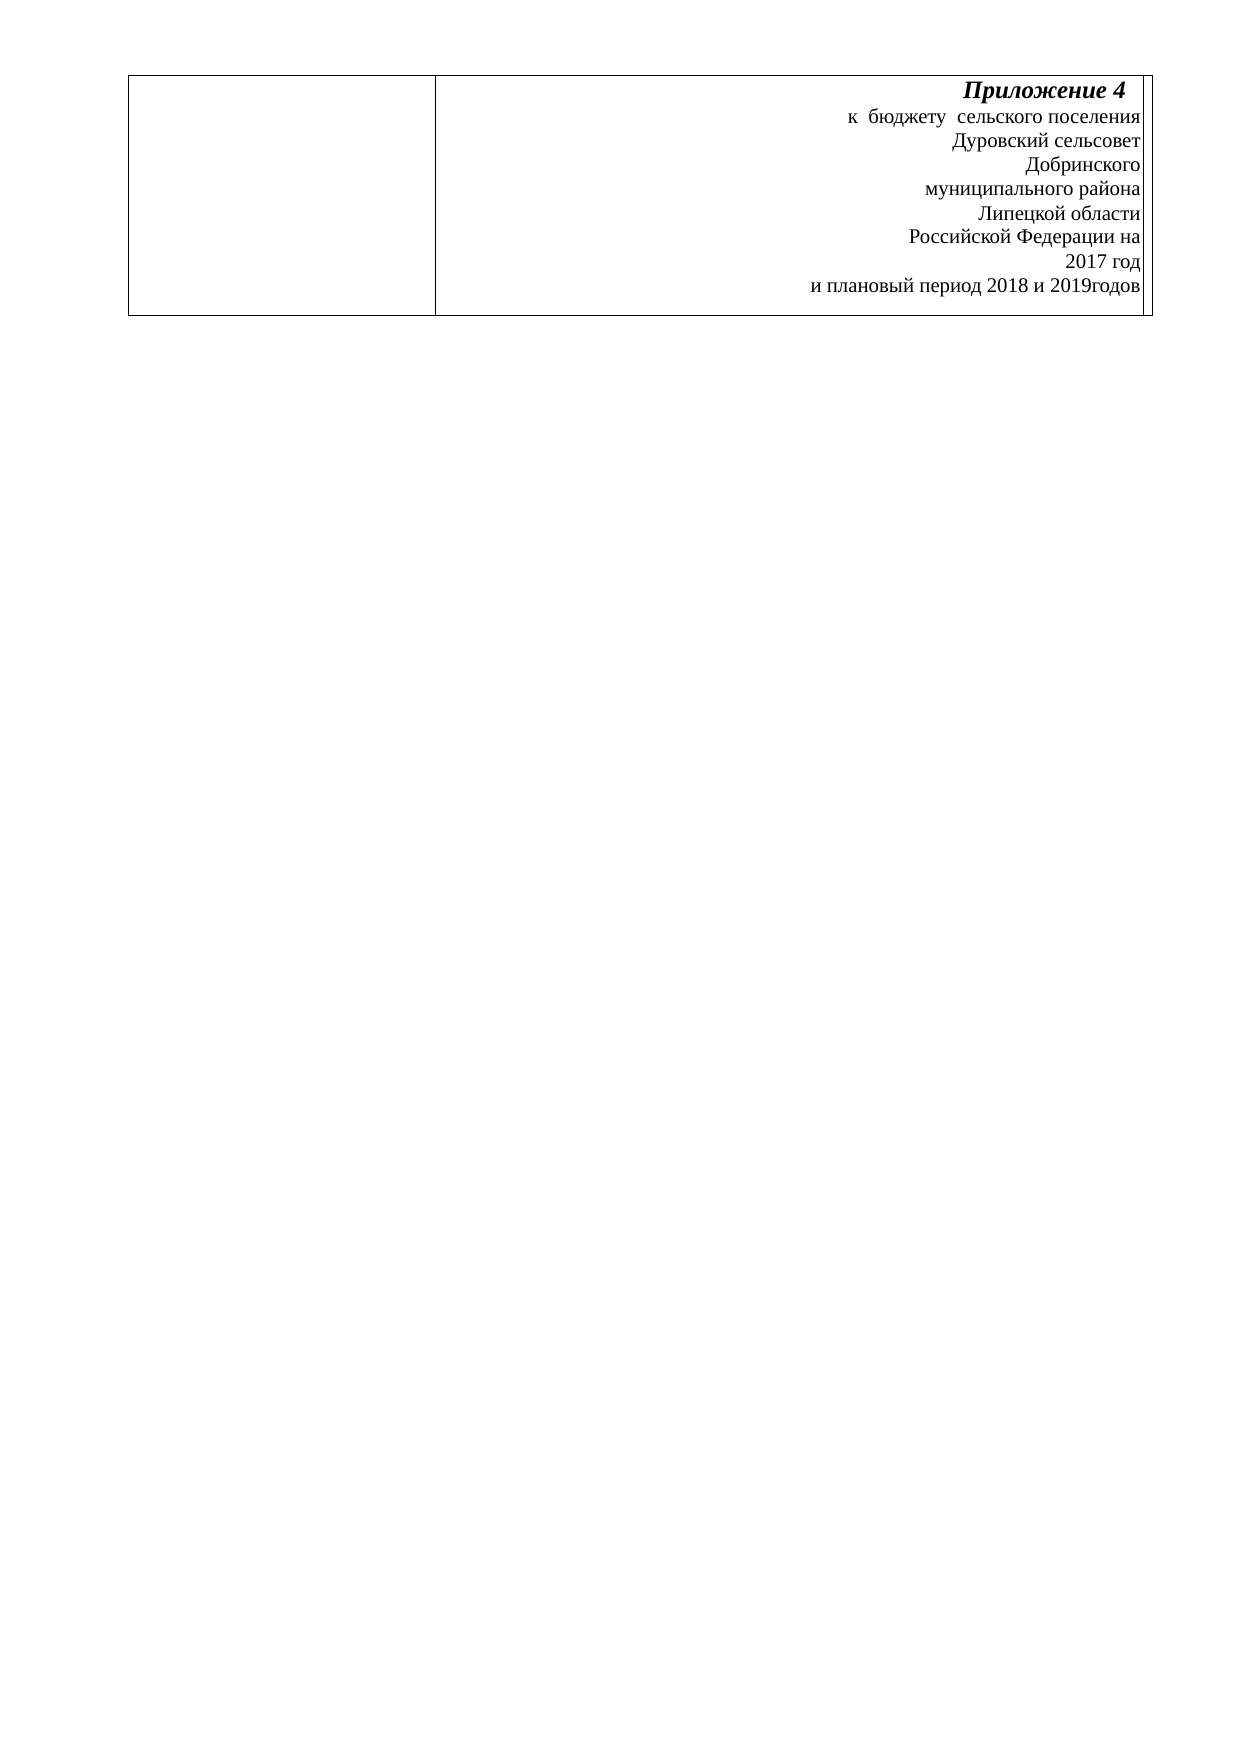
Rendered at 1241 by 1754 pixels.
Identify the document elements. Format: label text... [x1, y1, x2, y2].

table_header [129, 76, 435, 315]
table_header [1144, 76, 1152, 315]
table_header Приложение 4 к бюджету сельского поселения Дуровский сельсовет Добринского муниципального района Липецкой области Российской Федерации на 2017 год и плановый период 2018 и 2019годов [436, 76, 1143, 315]
